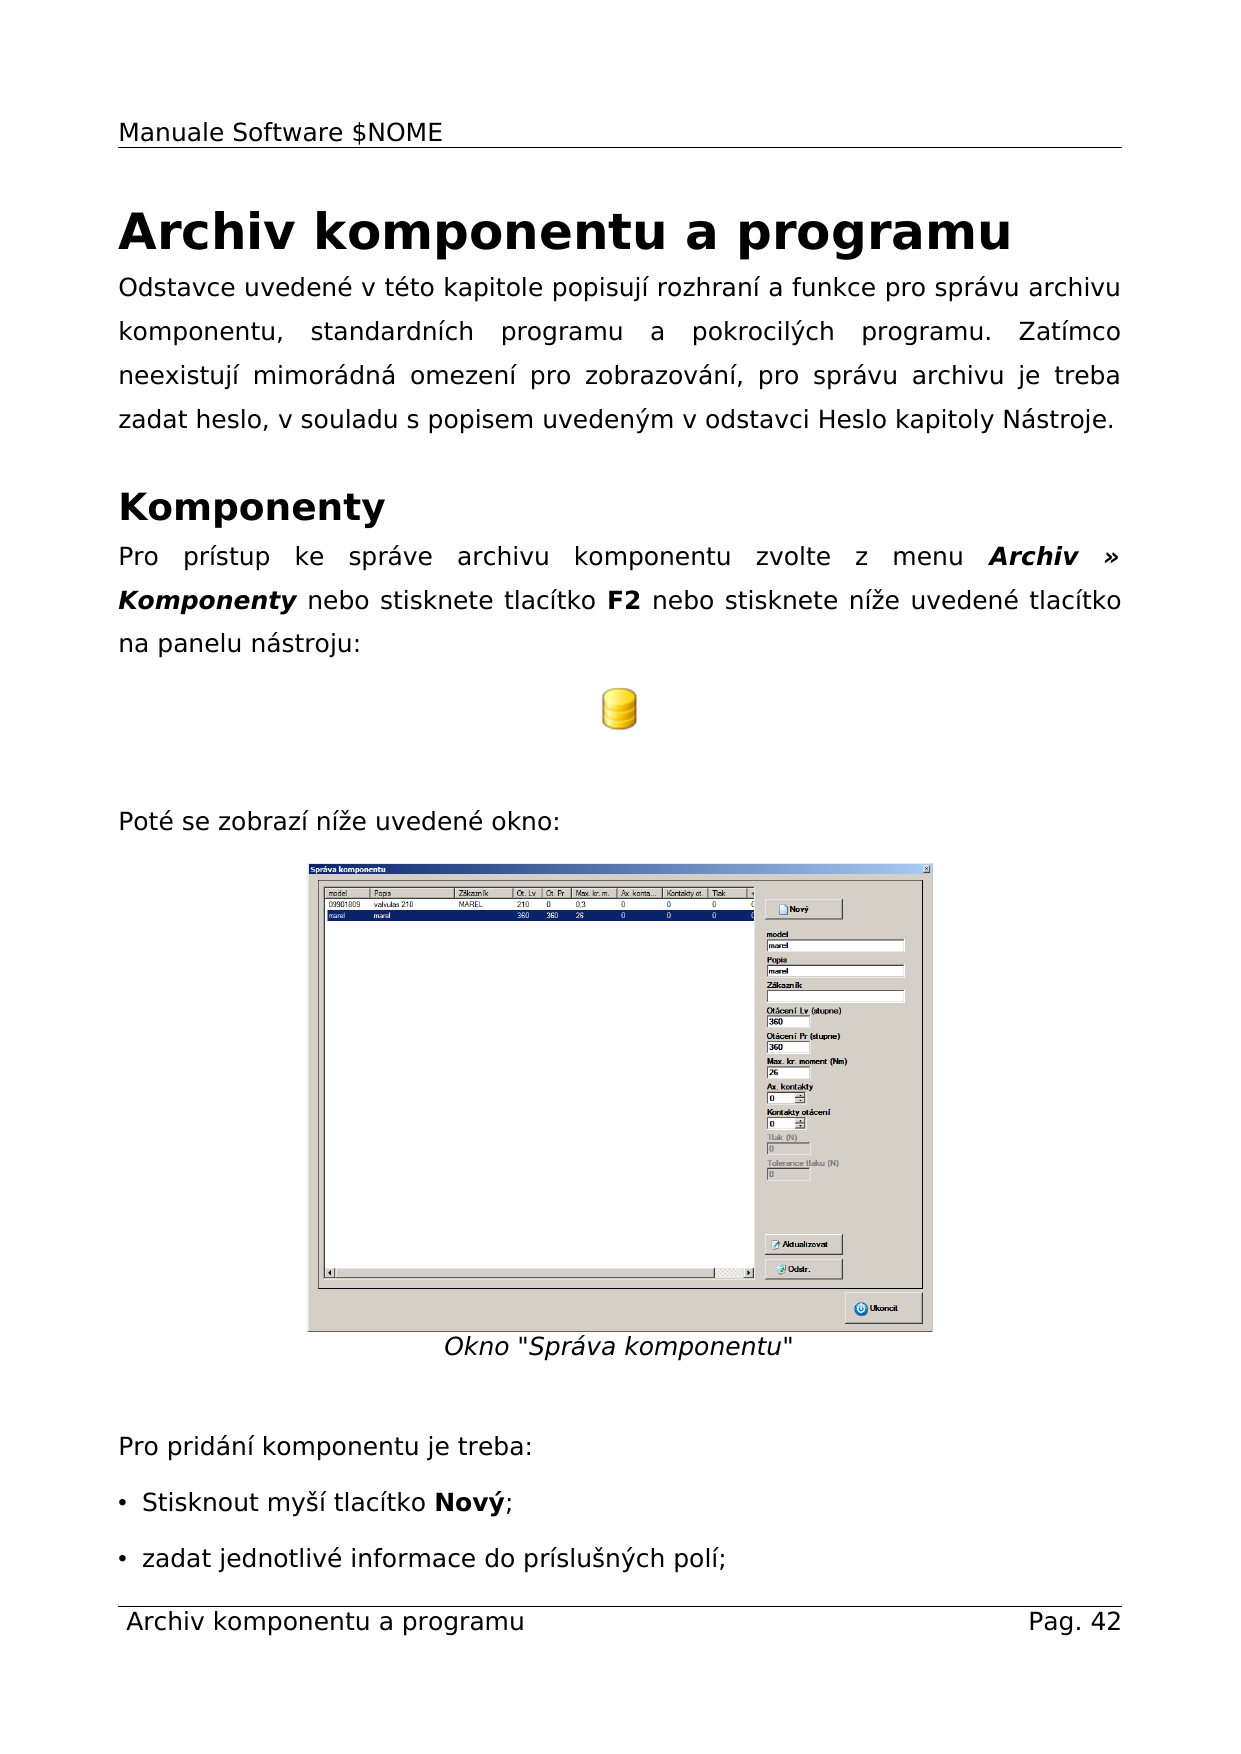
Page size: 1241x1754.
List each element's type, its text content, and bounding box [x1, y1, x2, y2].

subtitle Archiv komponentu a programu [118, 203, 1122, 261]
subtitle Komponenty [118, 486, 1122, 530]
text Poté se zobrazí níže uvedené okno: [118, 807, 1122, 836]
text Pro prístup ke správe archivu komponentu zvolte z menu Archiv » Komponenty nebo stisknete tlacítko F2 nebo stisknete níže uvedené tlacítko na panelu nástroju: [118, 542, 1122, 659]
text Odstavce uvedené v této kapitole popisují rozhraní a funkce pro správu archivu komponentu, standardních programu a pokrocilých programu. Zatímco neexistují mimorádná omezení pro zobrazování, pro správu archivu je treba zadat heslo, v souladu s popisem uvedeným v odstavci Heslo kapitoly Nástroje. [118, 273, 1122, 434]
picture [595, 686, 645, 736]
list zadat jednotlivé informace do príslušných polí; [118, 1544, 1122, 1573]
text Okno "Správa komponentu" [308, 1332, 933, 1361]
picture [307, 863, 933, 1332]
list Stisknout myší tlacítko Nový; [118, 1488, 1122, 1517]
text Pro pridání komponentu je treba: [118, 1432, 1122, 1461]
